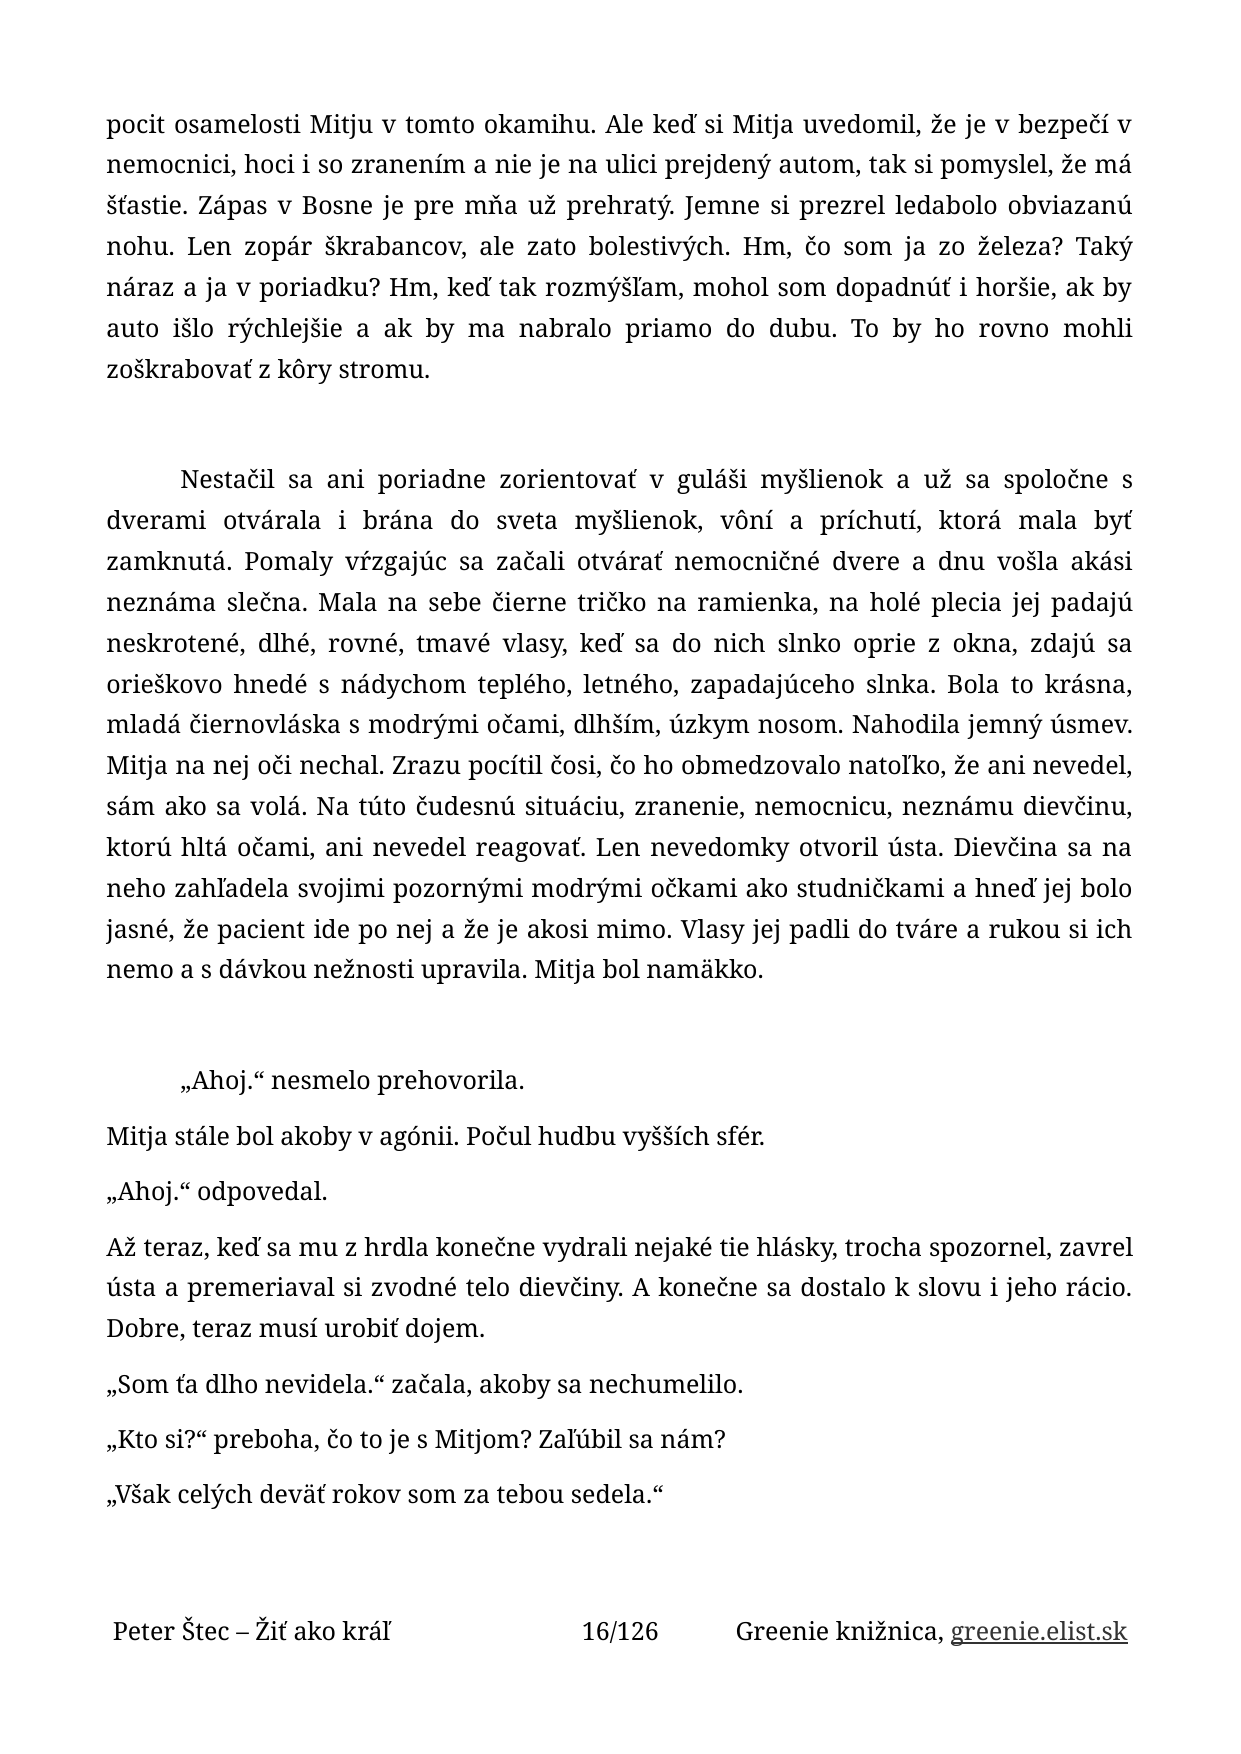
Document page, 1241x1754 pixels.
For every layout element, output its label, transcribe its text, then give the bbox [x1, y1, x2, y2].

text Až teraz, keď sa mu z hrdla konečne vydrali nejaké tie hlásky, trocha spozornel, zavrel ústa a premeriaval si zvodné telo dievčiny. A konečne sa dostalo k slovu i jeho rácio. Dobre, teraz musí urobiť dojem. [106, 1229, 1134, 1345]
text Nestačil sa ani poriadne zorientovať v guláši myšlienok a už sa spoločne s dverami otvárala i brána do sveta myšlienok, vôní a príchutí, ktorá mala byť zamknutá. Pomaly vŕzgajúc sa začali otvárať nemocničné dvere a dnu vošla akási neznáma slečna. Mala na sebe čierne tričko na ramienka, na holé plecia jej padajú neskrotené, dlhé, rovné, tmavé vlasy, keď sa do nich slnko oprie z okna, zdajú sa orieškovo hnedé s nádychom teplého, letného, zapadajúceho slnka. Bola to krásna, mladá čiernovláska s modrými očami, dlhším, úzkym nosom. Nahodila jemný úsmev. Mitja na nej oči nechal. Zrazu pocítil čosi, čo ho obmedzovalo natoľko, že ani nevedel, sám ako sa volá. Na túto čudesnú situáciu, zranenie, nemocnicu, neznámu dievčinu, ktorú hltá očami, ani nevedel reagovať. Len nevedomky otvoril ústa. Dievčina sa na neho zahľadela svojimi pozornými modrými očkami ako studničkami a hneď jej bolo jasné, že pacient ide po nej a že je akosi mimo. Vlasy jej padli do tváre a rukou si ich nemo a s dávkou nežnosti upravila. Mitja bol namäkko. [106, 462, 1134, 986]
text Mitja stále bol akoby v agónii. Počul hudbu vyšších sfér. [106, 1118, 1134, 1152]
text „Ahoj.“ odpovedal. [106, 1174, 1134, 1208]
text „Som ťa dlho nevidela.“ začala, akoby sa nechumelilo. [106, 1366, 1134, 1400]
text pocit osamelosti Mitju v tomto okamihu. Ale keď si Mitja uvedomil, že je v bezpečí v nemocnici, hoci i so zranením a nie je na ulici prejdený autom, tak si pomyslel, že má šťastie. Zápas v Bosne je pre mňa už prehratý. Jemne si prezrel ledabolo obviazanú nohu. Len zopár škrabancov, ale zato bolestivých. Hm, čo som ja zo železa? Taký náraz a ja v poriadku? Hm, keď tak rozmýšľam, mohol som dopadnúť i horšie, ak by auto išlo rýchlejšie a ak by ma nabralo priamo do dubu. To by ho rovno mohli zoškrabovať z kôry stromu. [106, 106, 1134, 385]
text „Však celých deväť rokov som za tebou sedela.“ [106, 1477, 1134, 1511]
text „Kto si?“ preboha, čo to je s Mitjom? Zaľúbil sa nám? [106, 1422, 1134, 1456]
text „Ahoj.“ nesmelo prehovorila. [106, 1063, 1134, 1097]
